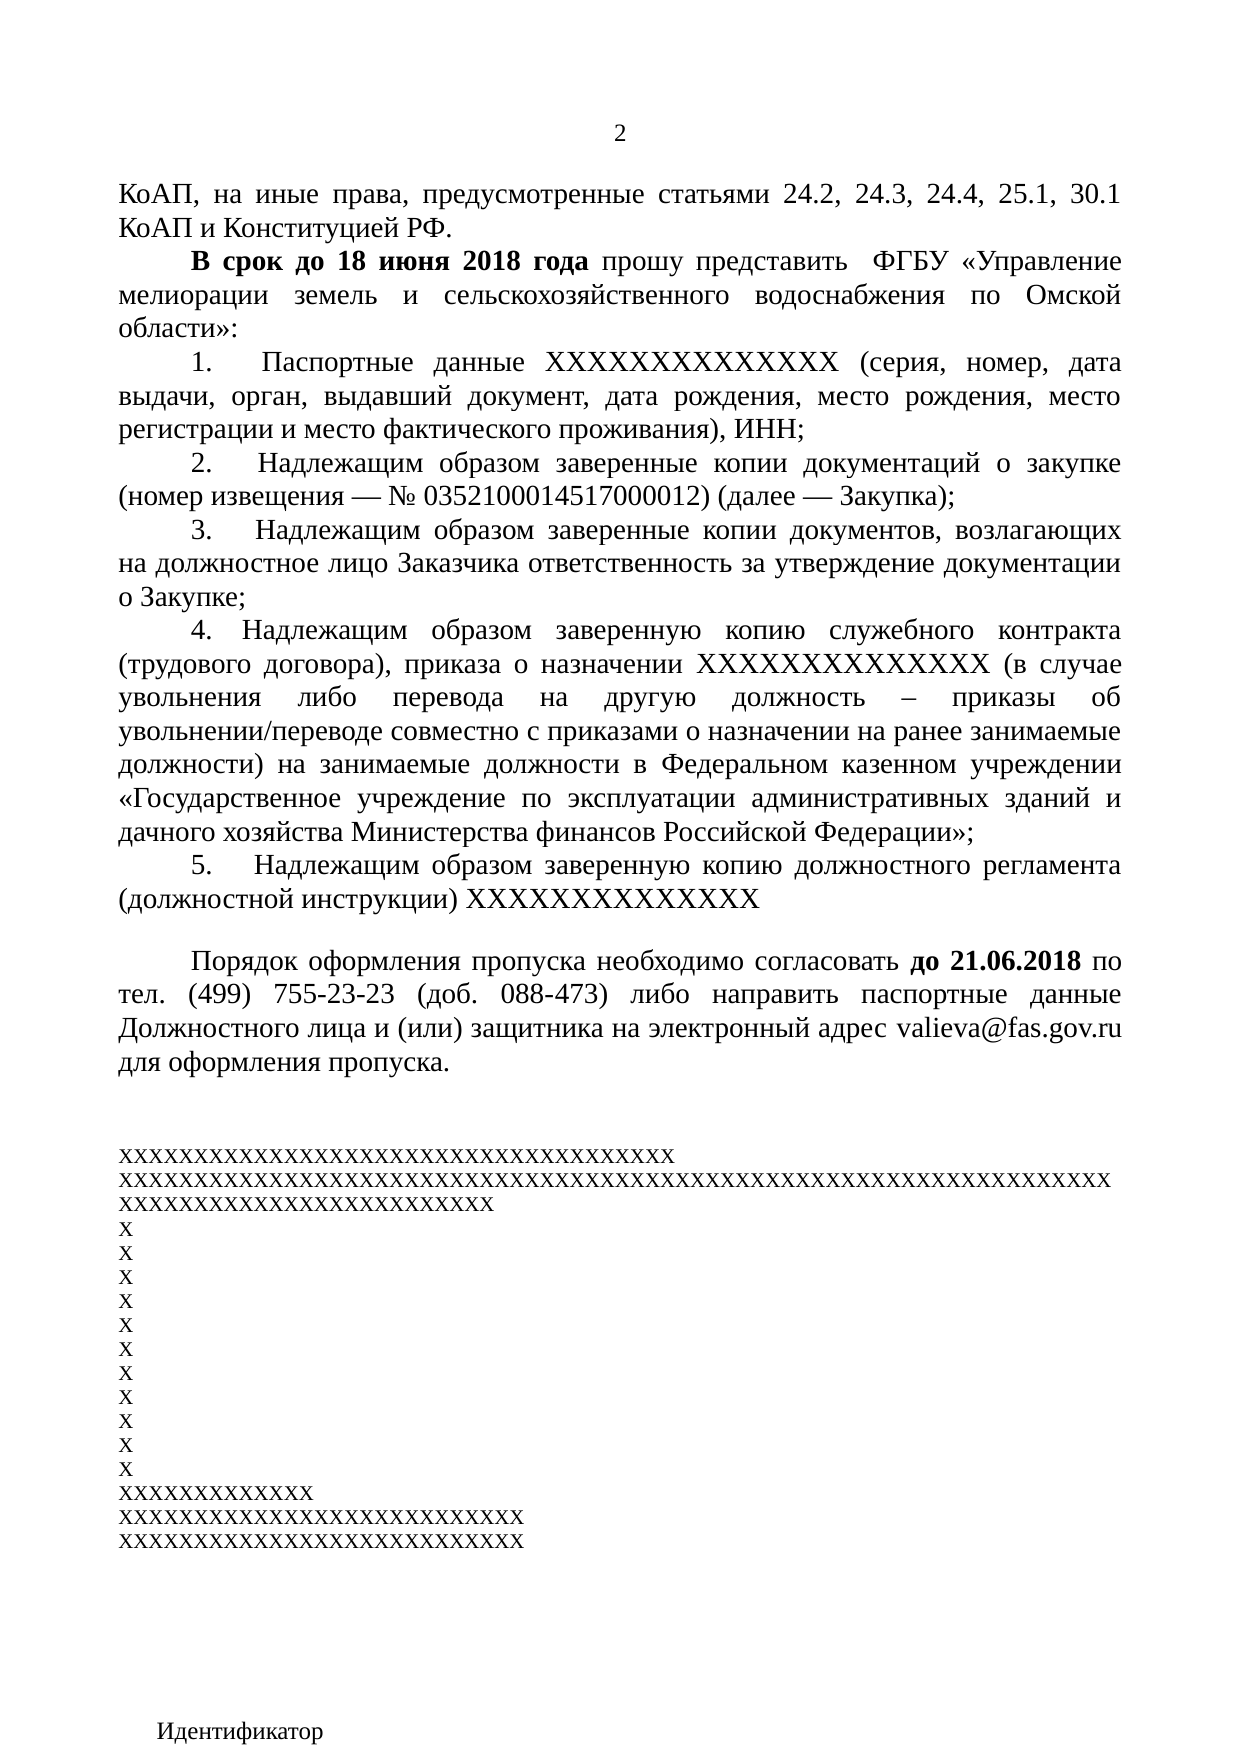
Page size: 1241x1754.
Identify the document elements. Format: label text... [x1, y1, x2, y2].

text 4. Надлежащим образом заверенную копию служебного контракта (трудового договора), приказа о назначении XXXXXXXXXXXXXX (в случае увольнения либо перевода на другую должность – приказы об увольнении/переводе совместно с приказами о назначении на ранее занимаемые должности) на занимаемые должности в Федеральном казенном учреждении «Государственное учреждение по эксплуатации административных зданий и дачного хозяйства Министерства финансов Российской Федерации»; [118, 612, 1122, 847]
text X [118, 1361, 1122, 1385]
text XXXXXXXXXXXXXXXXXXXXXXXXXXXXXXXXXXXXXXXXXXXXXXXXXXXXXXXXXXXXXXXXXXXXXXXXXXXXXXXXXXXXXXXXXXX [118, 1168, 1122, 1216]
text XXXXXXXXXXXXX [118, 1481, 1122, 1505]
text X [118, 1433, 1122, 1457]
text X [118, 1216, 1122, 1241]
text 3. Надлежащим образом заверенные копии документов, возлагающих на должностное лицо Заказчика ответственность за утверждение документации о Закупке; [118, 512, 1122, 612]
text XXXXXXXXXXXXXXXXXXXXXXXXXXX [118, 1505, 1122, 1529]
text В срок до 18 июня 2018 года прошу представить ФГБУ «Управление мелиорации земель и сельскохозяйственного водоснабжения по Омской области»: [118, 243, 1122, 344]
text X [118, 1337, 1122, 1361]
text 1. Паспортные данные XXXXXXXXXXXXXX (серия, номер, дата выдачи, орган, выдавший документ, дата рождения, место рождения, место регистрации и место фактического проживания), ИНН; [118, 344, 1122, 445]
text XXXXXXXXXXXXXXXXXXXXXXXXXXXXXXXXXXXXX [118, 1144, 1122, 1168]
text X [118, 1241, 1122, 1264]
text XXXXXXXXXXXXXXXXXXXXXXXXXXX [118, 1529, 1122, 1553]
text X [118, 1409, 1122, 1433]
text X [118, 1264, 1122, 1289]
text X [118, 1313, 1122, 1337]
text X [118, 1289, 1122, 1313]
text X [118, 1385, 1122, 1409]
text 2. Надлежащим образом заверенные копии документаций о закупке (номер извещения — № 0352100014517000012) (далее — Закупка); [118, 445, 1122, 512]
text Порядок оформления пропуска необходимо согласовать до 21.06.2018 по тел. (499) 755-23-23 (доб. 088-473) либо направить паспортные данные Должностного лица и (или) защитника на электронный адрес valieva@fas.gov.ru для оформления пропуска. [118, 943, 1122, 1077]
text X [118, 1457, 1122, 1481]
text 5. Надлежащим образом заверенную копию должностного регламента (должностной инструкции) XXXXXXXXXXXXXX [118, 847, 1122, 914]
text КоАП, на иные права, предусмотренные статьями 24.2, 24.3, 24.4, 25.1, 30.1 КоАП и Конституцией РФ. [118, 176, 1122, 243]
